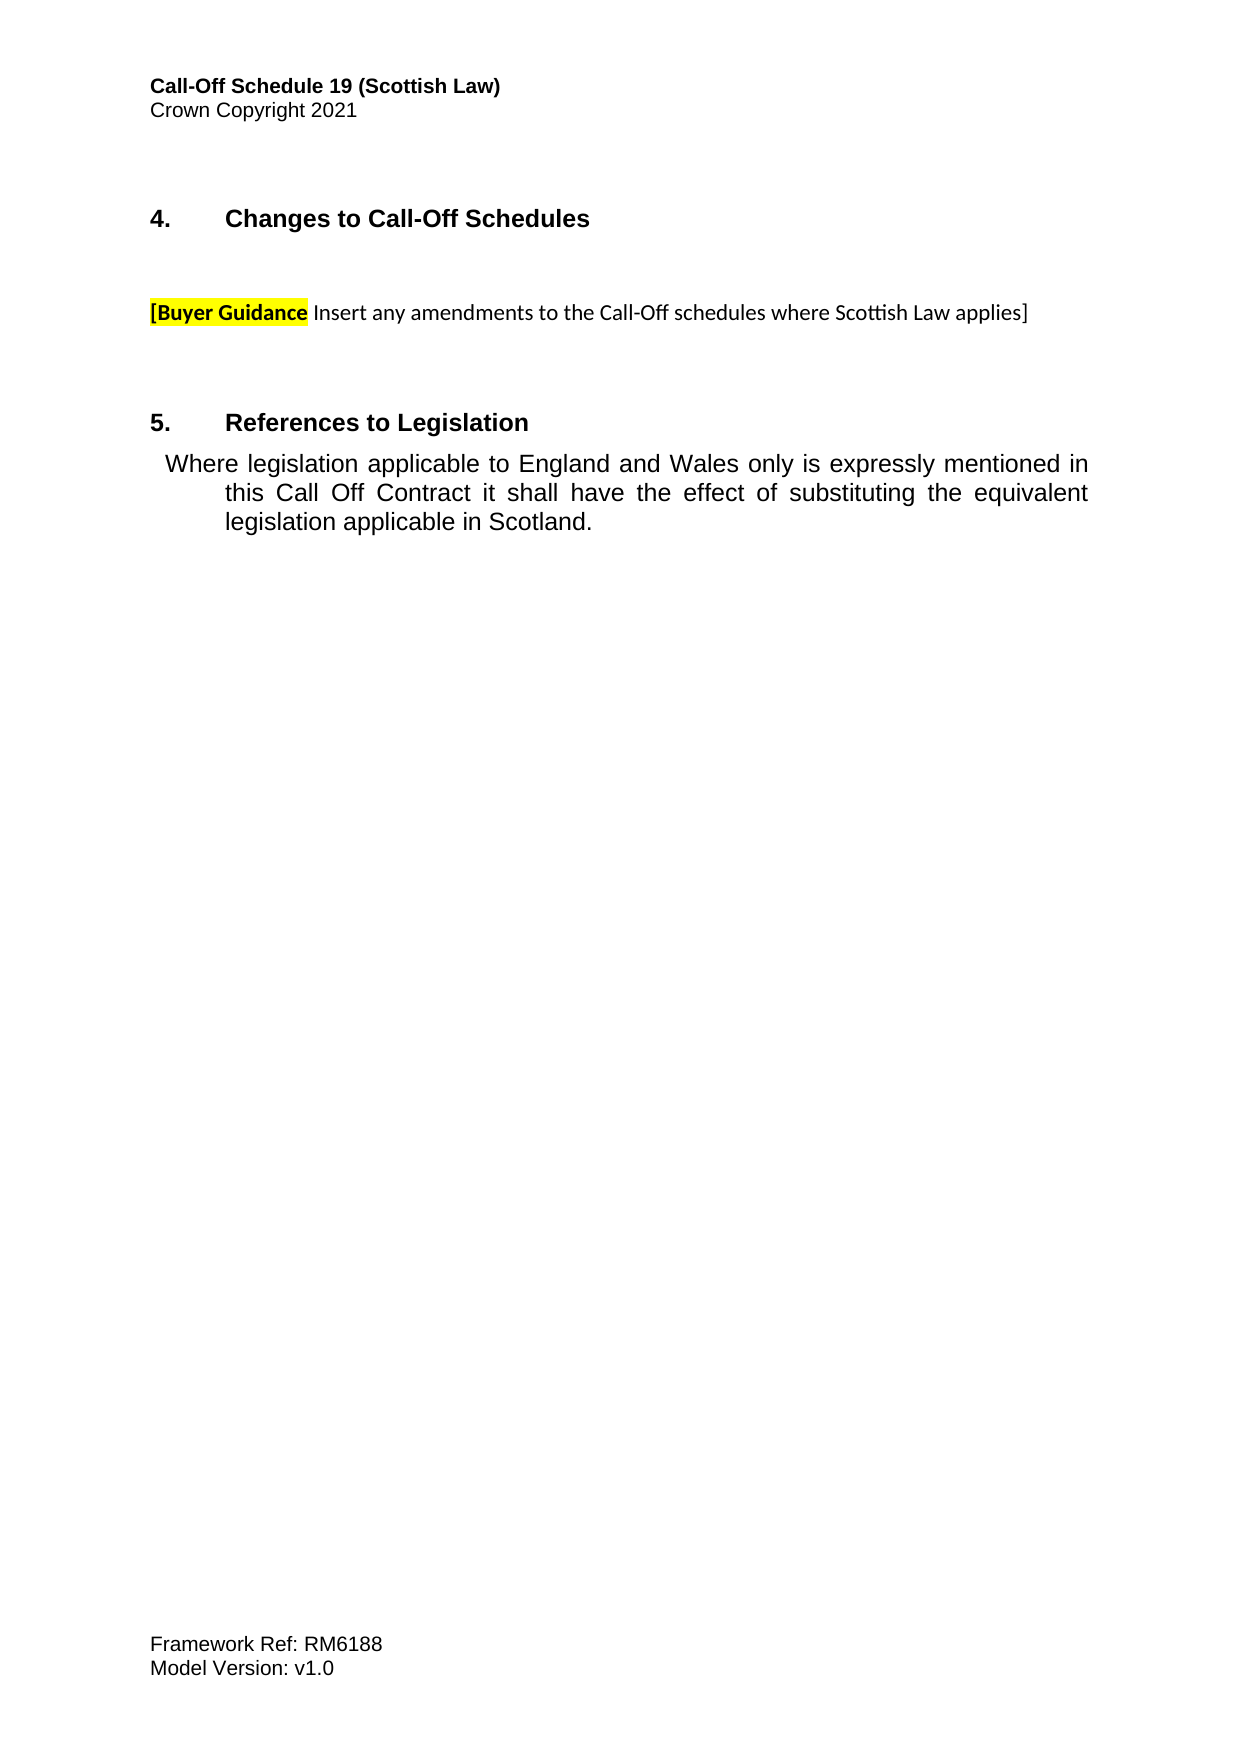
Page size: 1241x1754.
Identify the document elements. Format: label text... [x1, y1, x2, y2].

text Where legislation applicable to England and Wales only is expressly mentioned in this Call Off Contract it shall have the effect of substituting the equivalent legislation applicable in Scotland. [165, 449, 1090, 536]
list References to Legislation [150, 408, 1090, 437]
text [Buyer Guidance Insert any amendments to the Call-Off schedules where Scottish Law applies] [150, 298, 1090, 326]
list Changes to Call-Off Schedules [150, 204, 1090, 232]
